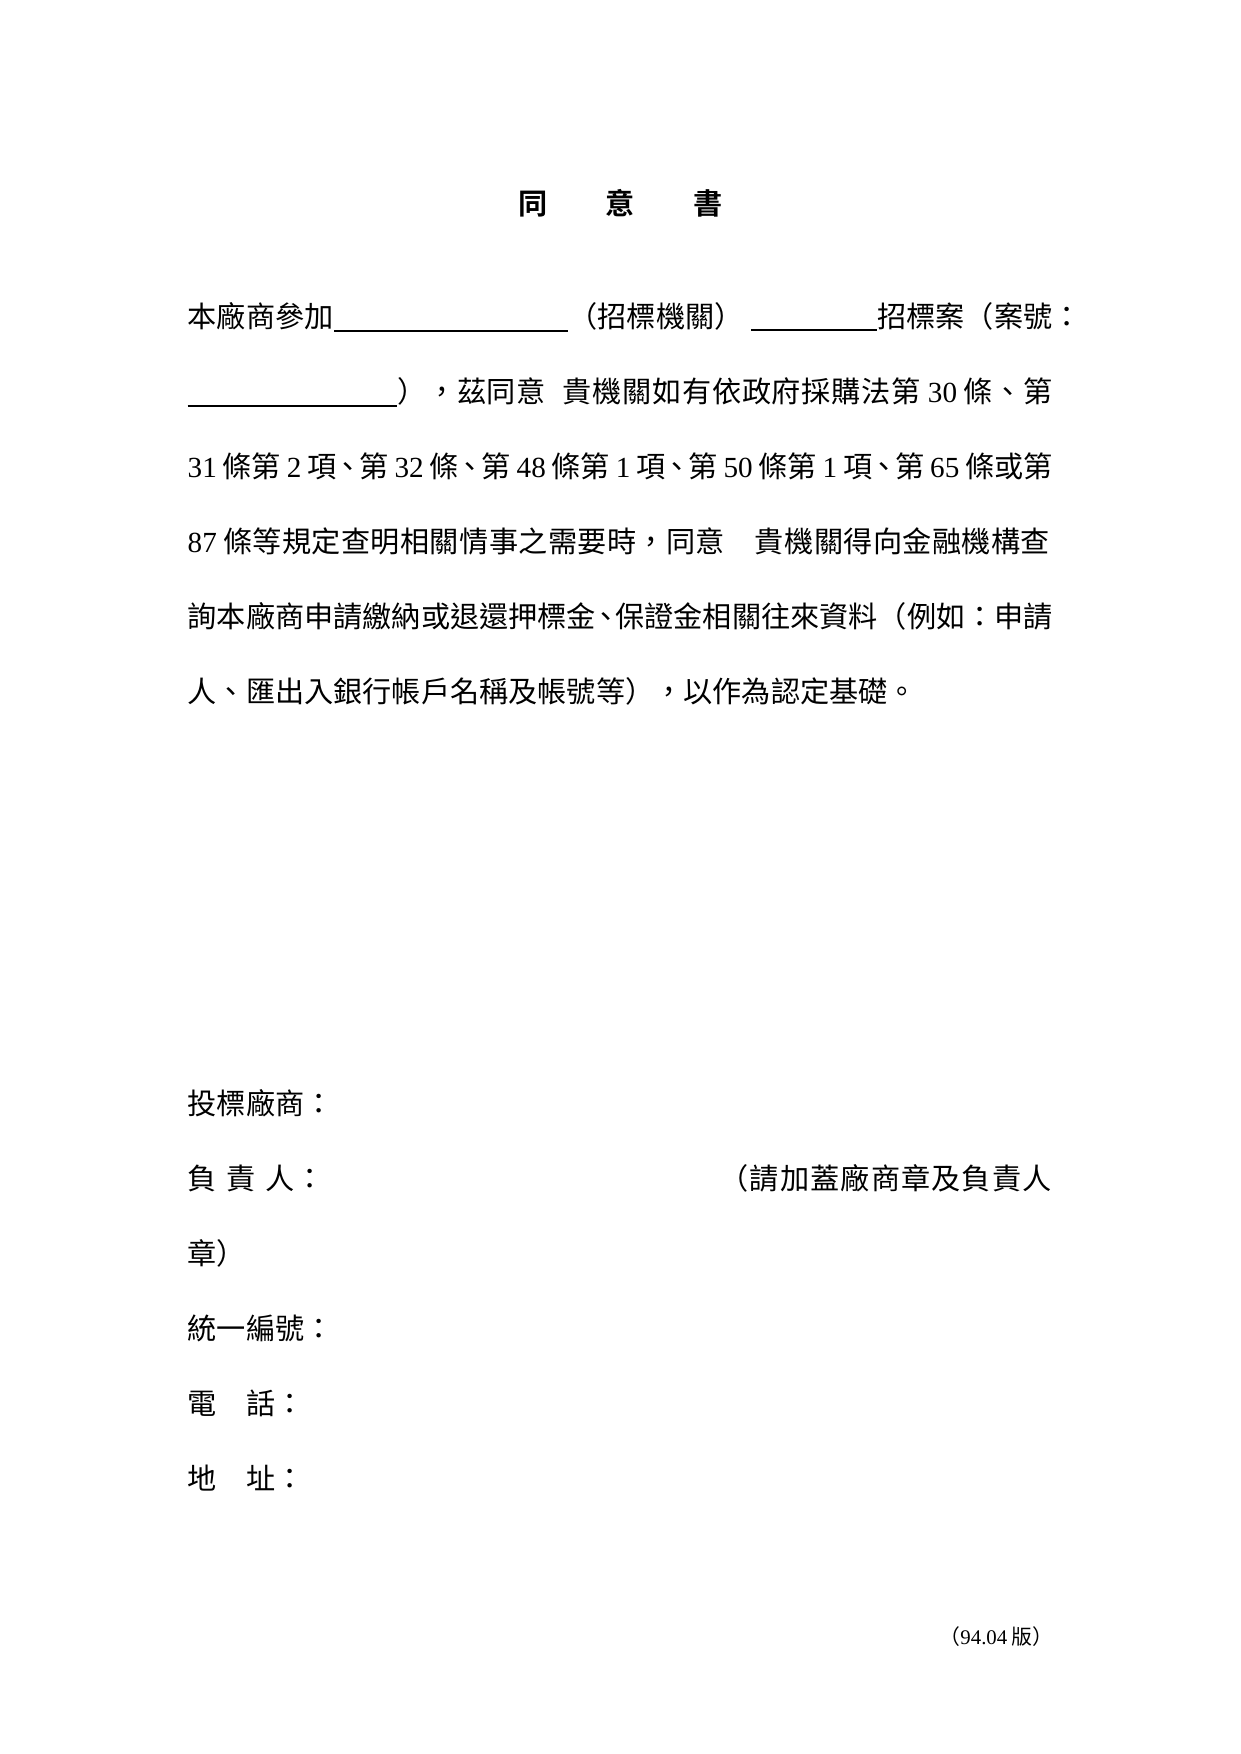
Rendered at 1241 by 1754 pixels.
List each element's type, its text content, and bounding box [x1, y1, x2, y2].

text 本廠商參加 （招標機關） 招標案（案號： ），茲同意 貴機關如有依政府採購法第30條、第31條第2項、第32條、第48條第1項、第50條第1項、第65條或第87條等規定查明相關情事之需要時，同意 貴機關得向金融機構查詢本廠商申請繳納或退還押標金、保證金相關往來資料（例如：申請人、匯出入銀行帳戶名稱及帳號等），以作為認定基礎。 [187, 277, 1053, 727]
text 電 話： [187, 1364, 1053, 1439]
text 負 責 人： （請加蓋廠商章及負責人章） [187, 1139, 1053, 1289]
text 統一編號： [187, 1289, 1053, 1364]
text 同 意 書 [187, 164, 1053, 239]
text 投標廠商： [187, 1064, 1053, 1139]
text 地 址： [187, 1439, 1053, 1514]
